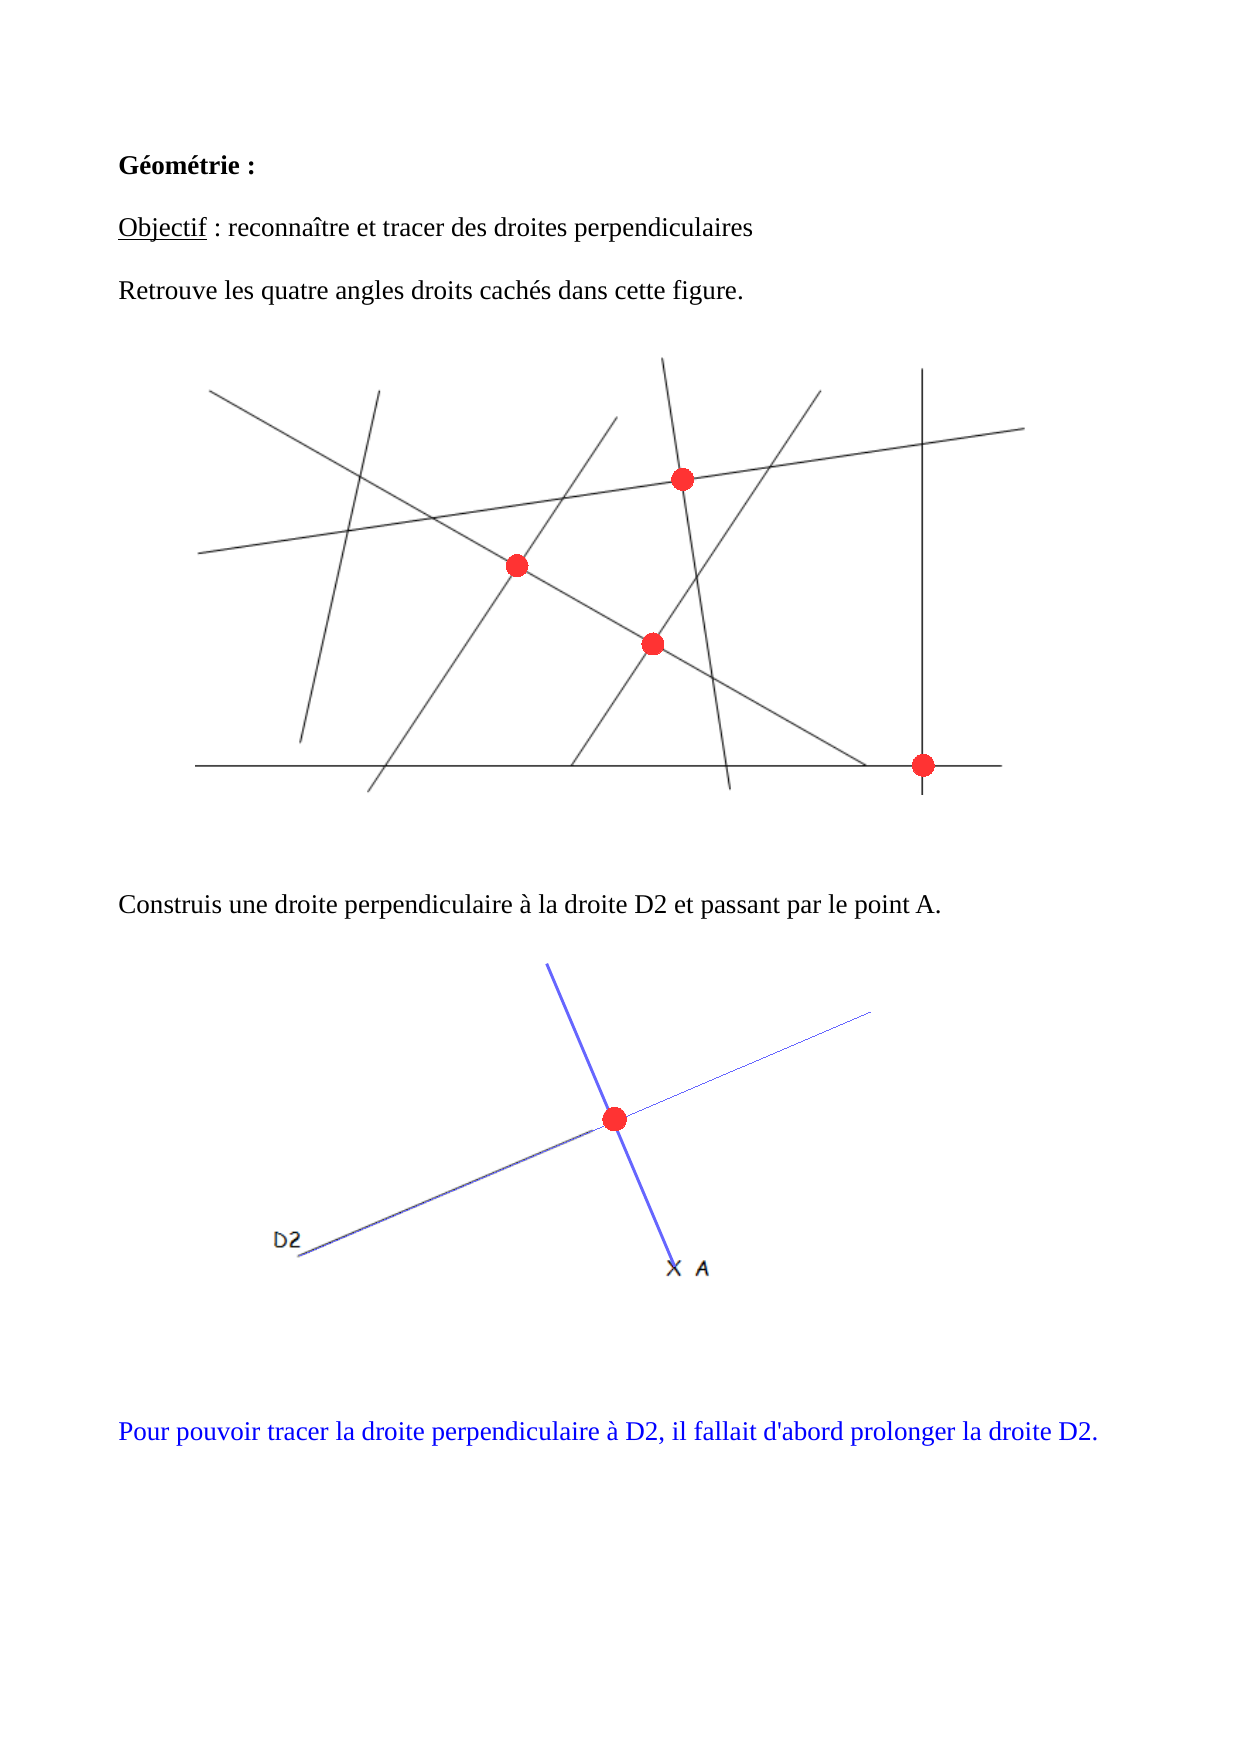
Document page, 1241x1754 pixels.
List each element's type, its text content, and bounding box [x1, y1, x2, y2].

text Géométrie : [118, 149, 1122, 180]
text Construis une droite perpendiculaire à la droite D2 et passant par le point A. [118, 888, 1122, 919]
text Pour pouvoir tracer la droite perpendiculaire à D2, il fallait d'abord prolonger la droite D2. [118, 1414, 1122, 1446]
text Retrouve les quatre angles droits cachés dans cette figure. [118, 274, 1122, 305]
text Objectif : reconnaître et tracer des droites perpendiculaires [118, 212, 1122, 243]
